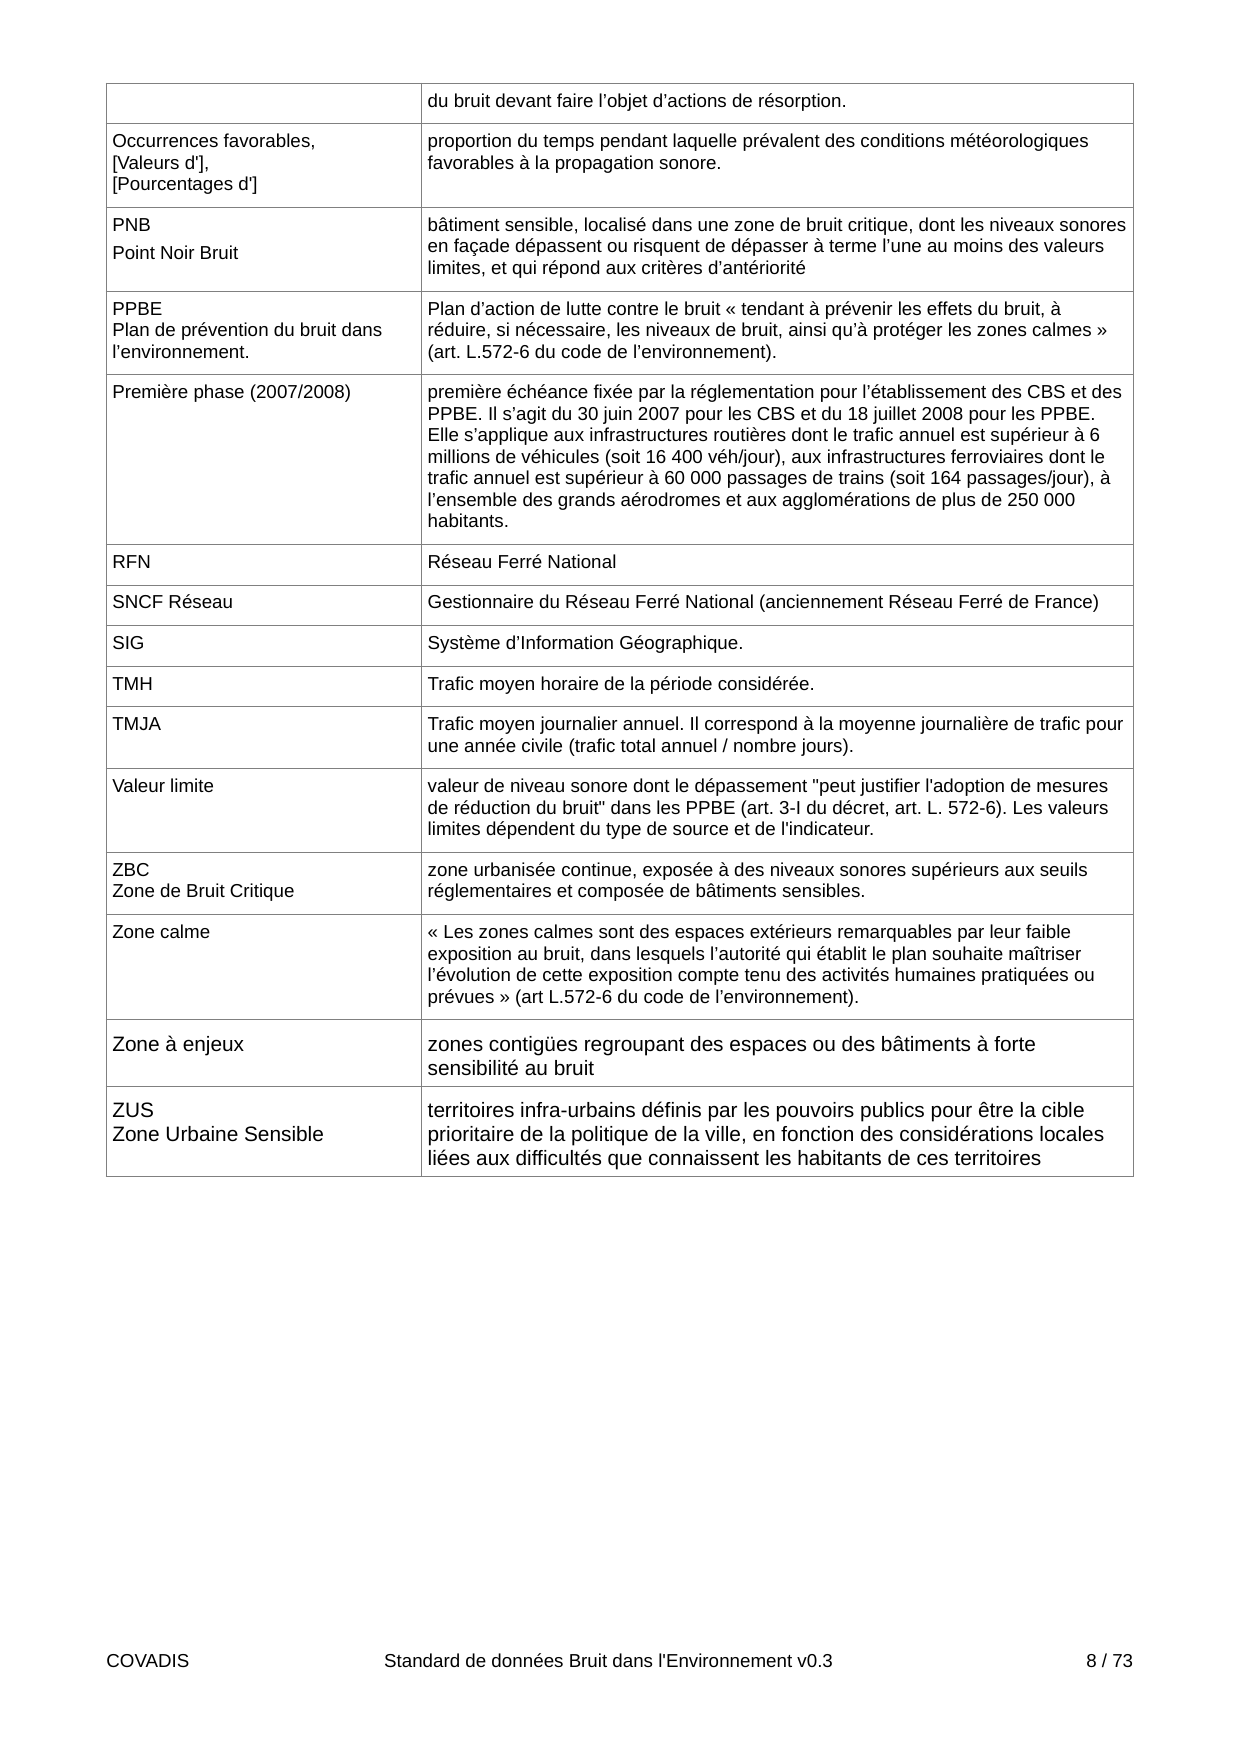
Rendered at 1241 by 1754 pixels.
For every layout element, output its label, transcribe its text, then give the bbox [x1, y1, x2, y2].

table_cell [107, 84, 421, 123]
table_cell bâtiment sensible, localisé dans une zone de bruit critique, dont les niveaux sonores en façade dépassent ou risquent de dépasser à terme l’une au moins des valeurs limites, et qui répond aux critères d’antériorité [422, 208, 1133, 291]
table_cell ZUS Zone Urbaine Sensible [107, 1087, 421, 1176]
table_cell Trafic moyen horaire de la période considérée. [422, 667, 1133, 706]
table_cell Zone calme [107, 915, 421, 1019]
table_cell Gestionnaire du Réseau Ferré National (anciennement Réseau Ferré de France) [422, 586, 1133, 625]
table_cell RFN [107, 545, 421, 584]
table_cell TMJA [107, 707, 421, 768]
table_cell TMH [107, 667, 421, 706]
table_cell Système d’Information Géographique. [422, 626, 1133, 666]
table_cell « Les zones calmes sont des espaces extérieurs remarquables par leur faible exposition au bruit, dans lesquels l’autorité qui établit le plan souhaite maîtriser l’évolution de cette exposition compte tenu des activités humaines pratiquées ou prévues » (art L.572-6 du code de l’environnement). [422, 915, 1133, 1019]
table_cell Occurrences favorables, [Valeurs d'], [Pourcentages d'] [107, 124, 421, 207]
table_cell PPBE Plan de prévention du bruit dans l’environnement. [107, 292, 421, 374]
table_cell SIG [107, 626, 421, 666]
table_cell Valeur limite [107, 769, 421, 852]
table_cell PNB Point Noir Bruit [107, 208, 421, 291]
table_cell SNCF Réseau [107, 586, 421, 625]
table_cell Plan d’action de lutte contre le bruit « tendant à prévenir les effets du bruit, à réduire, si nécessaire, les niveaux de bruit, ainsi qu’à protéger les zones calmes » (art. L.572-6 du code de l’environnement). [422, 292, 1133, 374]
table_cell zones contigües regroupant des espaces ou des bâtiments à forte sensibilité au bruit [422, 1020, 1133, 1086]
table_cell ZBC Zone de Bruit Critique [107, 853, 421, 914]
table_cell Trafic moyen journalier annuel. Il correspond à la moyenne journalière de trafic pour une année civile (trafic total annuel / nombre jours). [422, 707, 1133, 768]
table_cell proportion du temps pendant laquelle prévalent des conditions météorologiques favorables à la propagation sonore. [422, 124, 1133, 207]
table_cell zone urbanisée continue, exposée à des niveaux sonores supérieurs aux seuils réglementaires et composée de bâtiments sensibles. [422, 853, 1133, 914]
table_cell Zone à enjeux [107, 1020, 421, 1086]
table_cell du bruit devant faire l’objet d’actions de résorption. [422, 84, 1133, 123]
table_cell territoires infra-urbains définis par les pouvoirs publics pour être la cible prioritaire de la politique de la ville, en fonction des considérations locales liées aux difficultés que connaissent les habitants de ces territoires [422, 1087, 1133, 1176]
table_cell première échéance fixée par la réglementation pour l’établissement des CBS et des PPBE. Il s’agit du 30 juin 2007 pour les CBS et du 18 juillet 2008 pour les PPBE. Elle s’applique aux infrastructures routières dont le trafic annuel est supérieur à 6 millions de véhicules (soit 16 400 véh/jour), aux infrastructures ferroviaires dont le trafic annuel est supérieur à 60 000 passages de trains (soit 164 passages/jour), à l’ensemble des grands aérodromes et aux agglomérations de plus de 250 000 habitants. [422, 375, 1133, 544]
table_cell Réseau Ferré National [422, 545, 1133, 584]
table_cell Première phase (2007/2008) [107, 375, 421, 544]
table_cell valeur de niveau sonore dont le dépassement "peut justifier l'adoption de mesures de réduction du bruit" dans les PPBE (art. 3-I du décret, art. L. 572-6). Les valeurs limites dépendent du type de source et de l'indicateur. [422, 769, 1133, 852]
